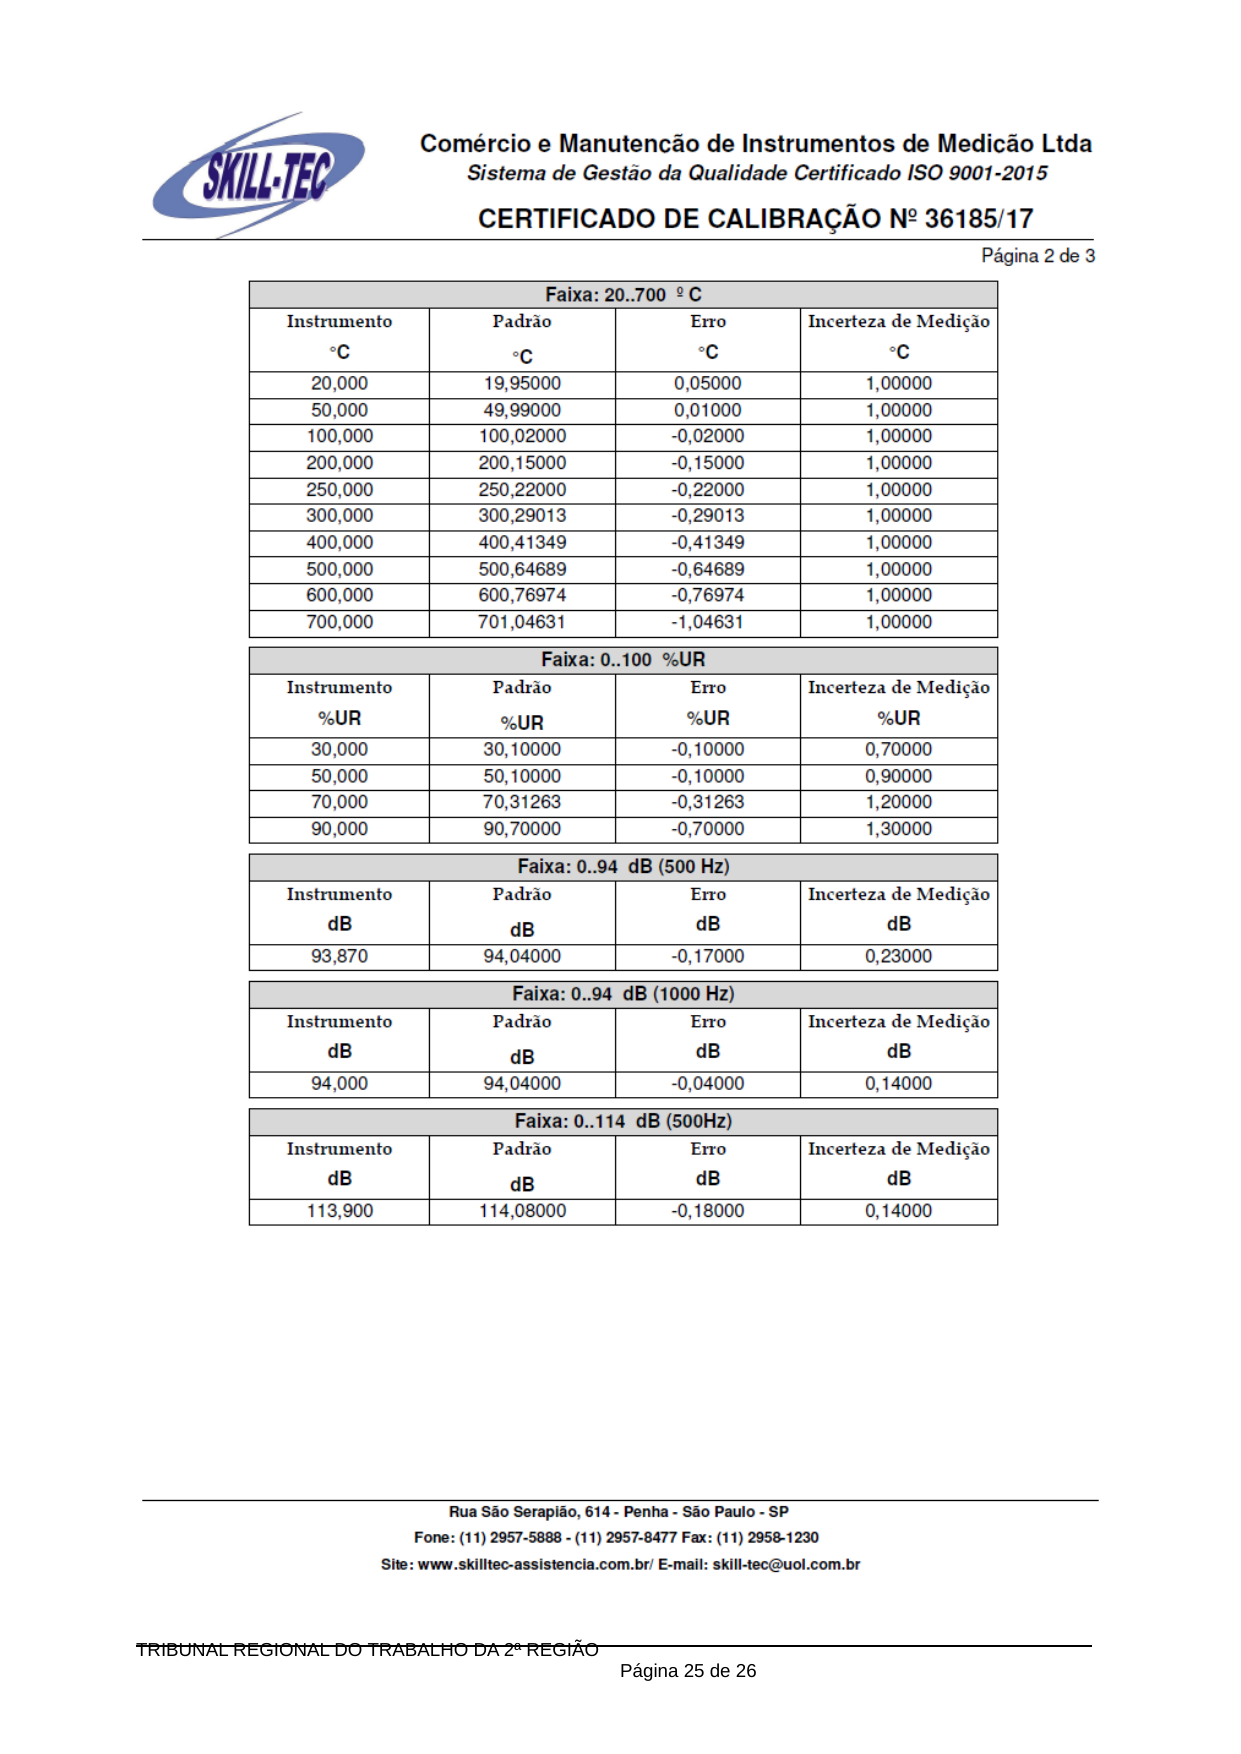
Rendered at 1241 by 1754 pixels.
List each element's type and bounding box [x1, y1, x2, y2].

picture [135, 102, 1105, 1582]
